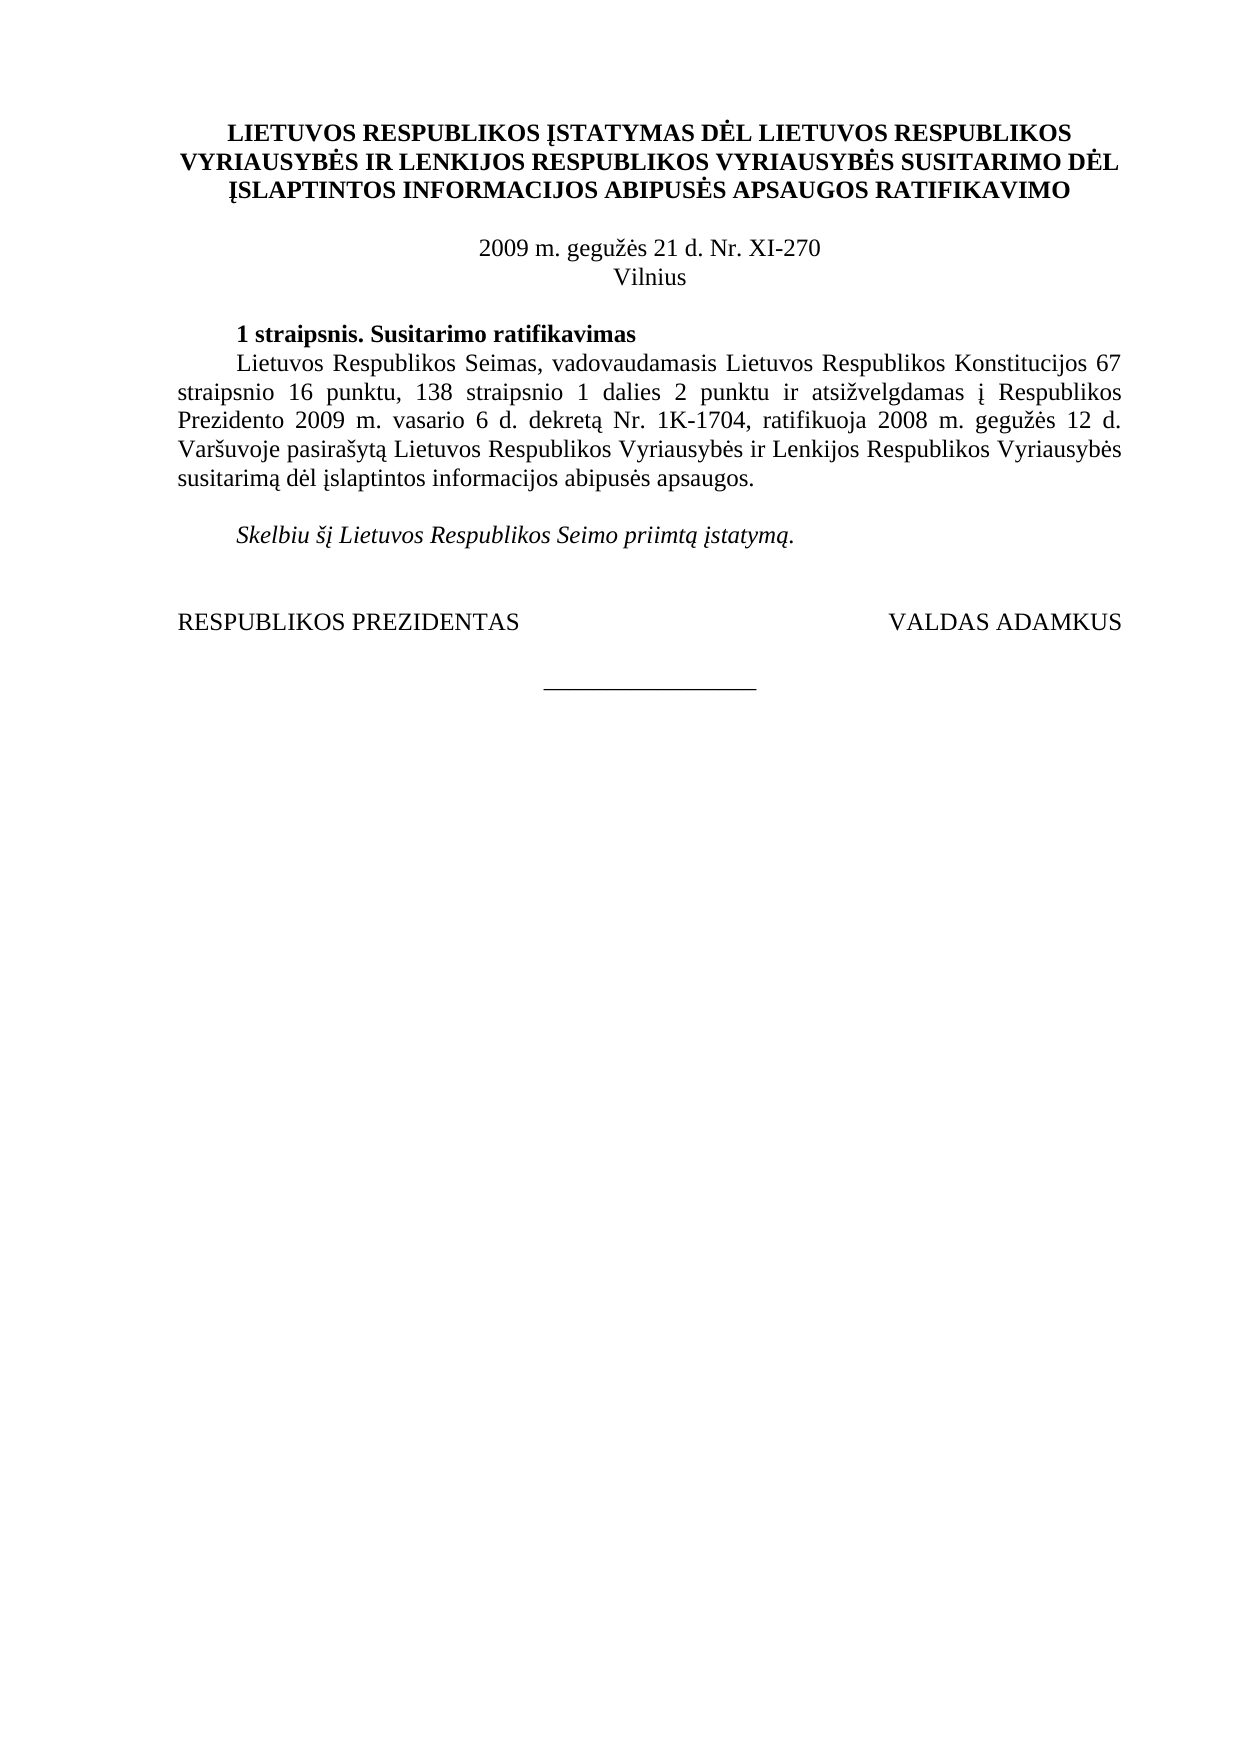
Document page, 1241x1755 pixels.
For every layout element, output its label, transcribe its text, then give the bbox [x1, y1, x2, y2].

text _________________ [177, 664, 1122, 693]
text RESPUBLIKOS PREZIDENTAS VALDAS ADAMKUS [177, 607, 1122, 636]
text Lietuvos Respublikos Seimas, vadovaudamasis Lietuvos Respublikos Konstitucijos 67 straipsnio 16 punktu, 138 straipsnio 1 dalies 2 punktu ir atsižvelgdamas į Respublikos Prezidento 2009 m. vasario 6 d. dekretą Nr. 1K-1704, ratifikuoja 2008 m. gegužės 12 d. Varšuvoje pasirašytą Lietuvos Respublikos Vyriausybės ir Lenkijos Respublikos Vyriausybės susitarimą dėl įslaptintos informacijos abipusės apsaugos. [177, 348, 1122, 492]
text 2009 m. gegužės 21 d. Nr. XI-270 [177, 233, 1122, 262]
text Vilnius [177, 262, 1122, 291]
text 1 straipsnis. Susitarimo ratifikavimas [177, 319, 1122, 348]
text Skelbiu šį Lietuvos Respublikos Seimo priimtą įstatymą. [177, 521, 1122, 549]
text LIETUVOS RESPUBLIKOS ĮSTATYMAS DĖL LIETUVOS RESPUBLIKOS VYRIAUSYBĖS IR LENKIJOS RESPUBLIKOS VYRIAUSYBĖS SUSITARIMO DĖL ĮSLAPTINTOS INFORMACIJOS ABIPUSĖS APSAUGOS RATIFIKAVIMO [177, 118, 1122, 204]
